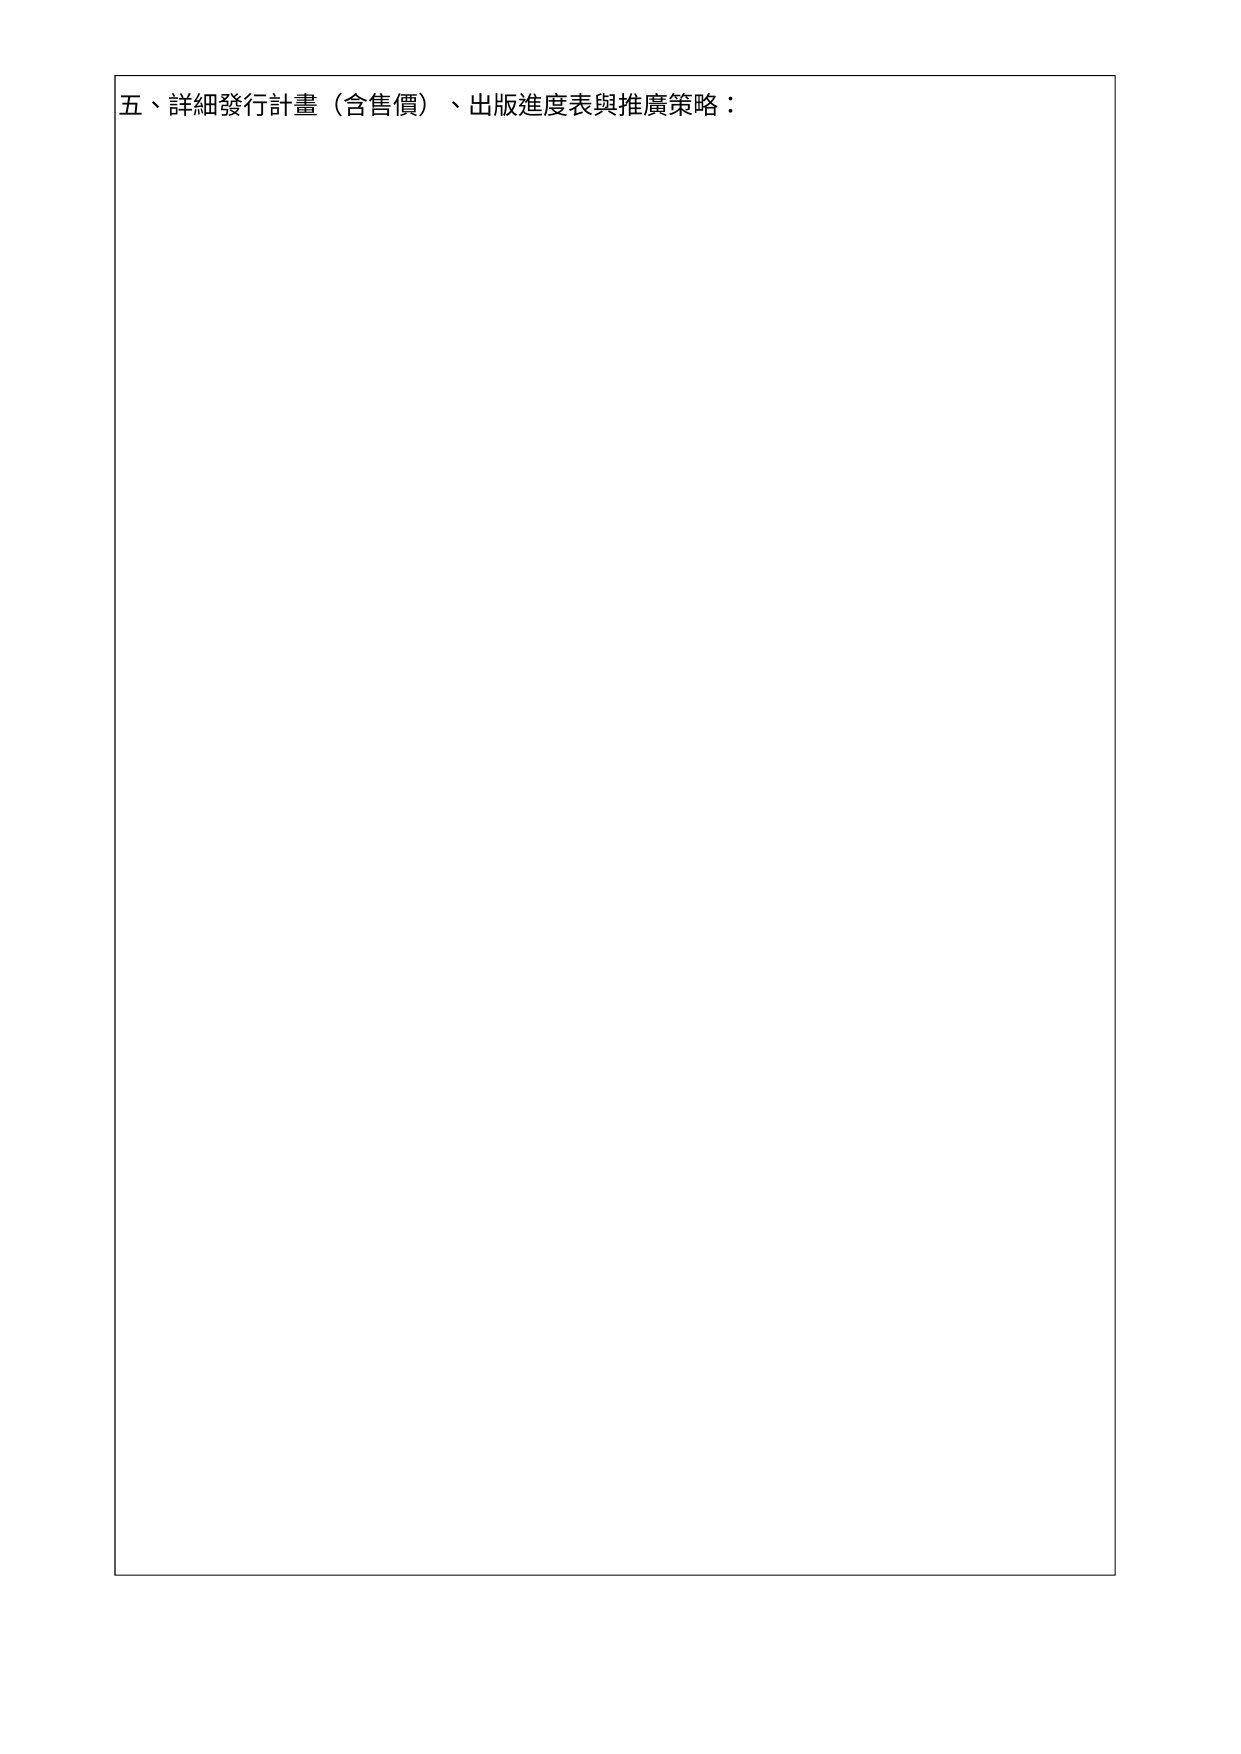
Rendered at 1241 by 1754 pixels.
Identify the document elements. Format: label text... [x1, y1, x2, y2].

text 五、詳細發行計畫（含售價）、出版進度表與推廣策略： [118, 85, 1136, 122]
